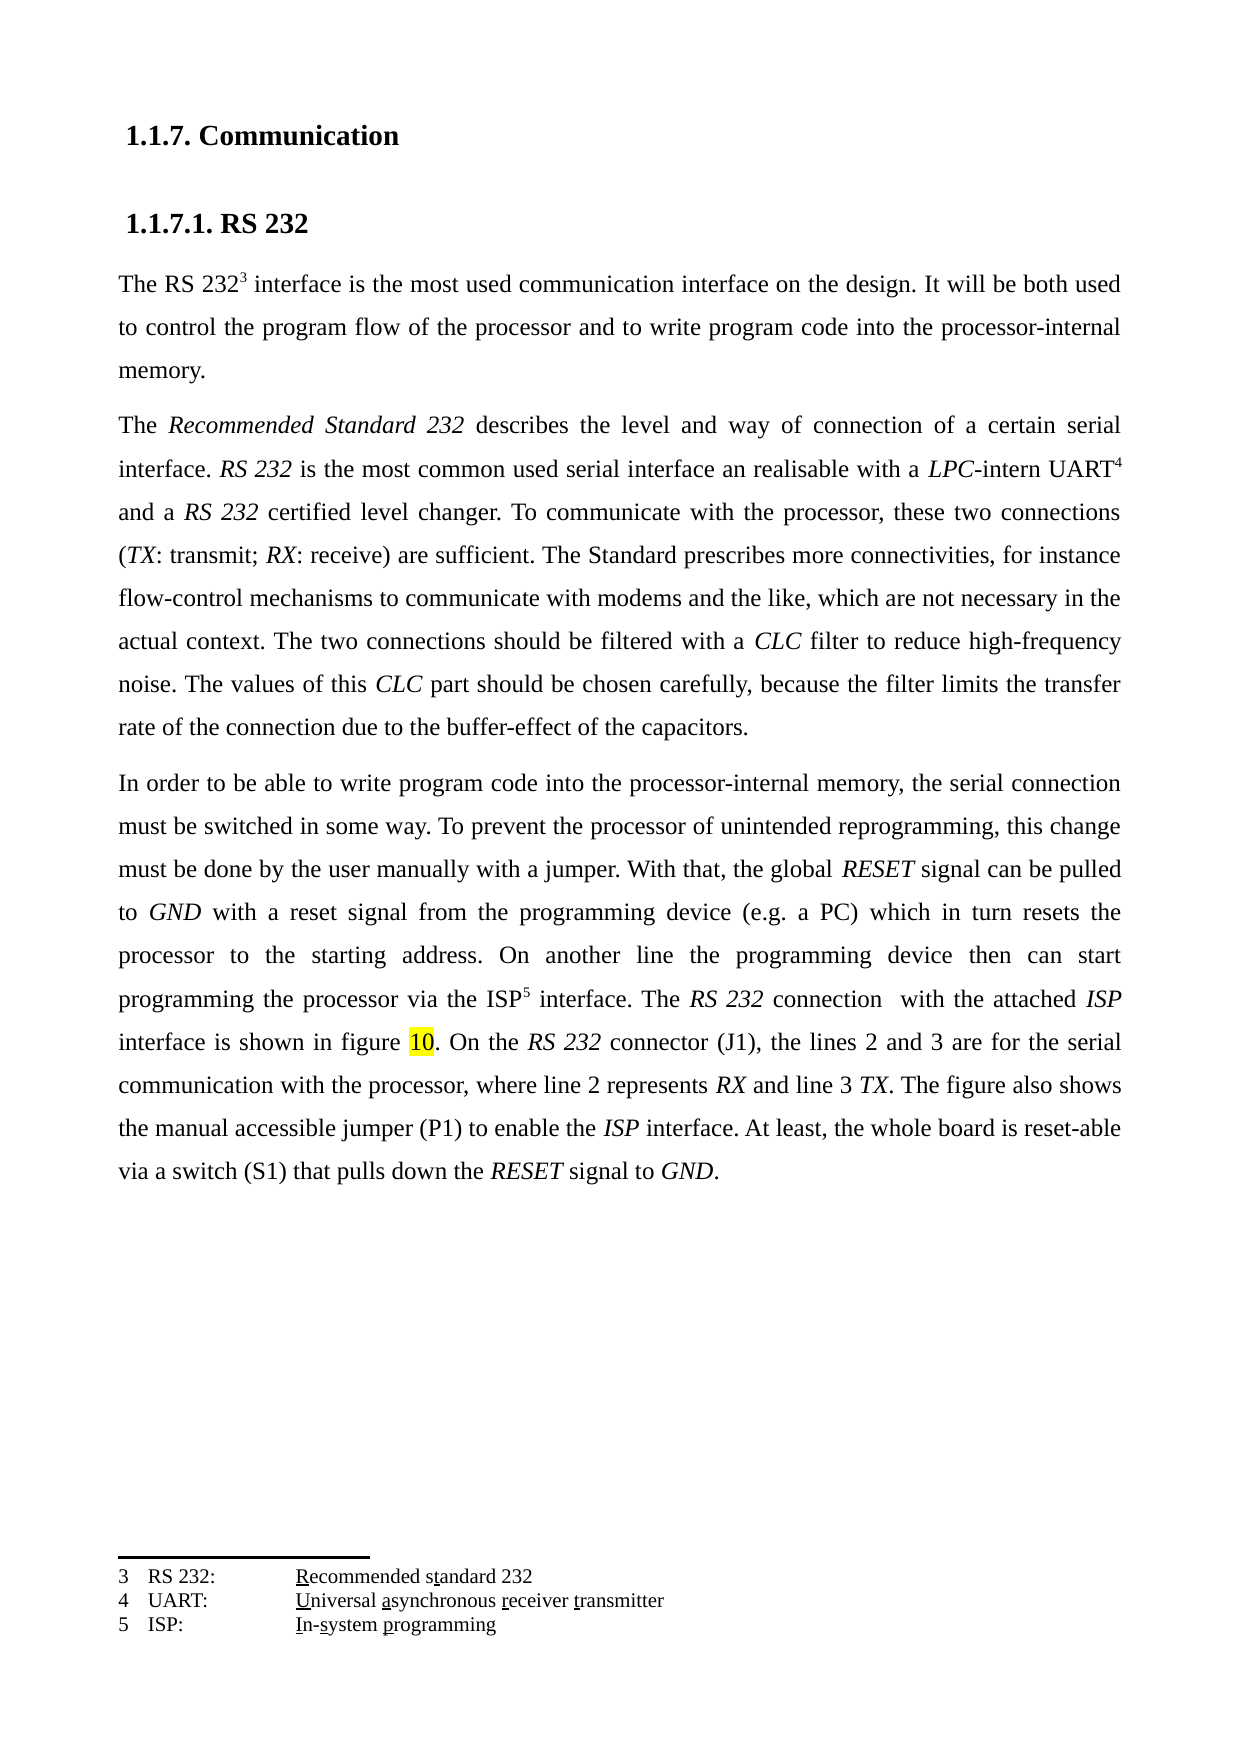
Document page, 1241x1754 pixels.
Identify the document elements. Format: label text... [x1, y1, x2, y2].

text UART: Universal asynchronous receiver transmitter [118, 1588, 1122, 1612]
text ISP: In-system programming [118, 1612, 1122, 1636]
text In order to be able to write program code into the processor-internal memory, the serial connection must be switched in some way. To prevent the processor of unintended reprogramming, this change must be done by the user manually with a jumper. With that, the global RESET signal can be pulled to GND with a reset signal from the programming device (e.g. a PC) which in turn resets the processor to the starting address. On another line the programming device then can start programming the processor via the ISP interface. The RS 232 connection with the attached ISP interface is shown in figure 10. On the RS 232 connector (J1), the lines 2 and 3 are for the serial communication with the processor, where line 2 represents RX and line 3 TX. The figure also shows the manual accessible jumper (P1) to enable the ISP interface. At least, the whole board is reset-able via a switch (S1) that pulls down the RESET signal to GND. [118, 768, 1122, 1185]
subtitle RS 232 [118, 206, 1122, 239]
subtitle Communication [118, 118, 1122, 152]
text The Recommended Standard 232 describes the level and way of connection of a certain serial interface. RS 232 is the most common used serial interface an realisable with a LPC-intern UART and a RS 232 certified level changer. To communicate with the processor, these two connections (TX: transmit; RX: receive) are sufficient. The Standard prescribes more connectivities, for instance flow-control mechanisms to communicate with modems and the like, which are not necessary in the actual context. The two connections should be filtered with a CLC filter to reduce high-frequency noise. The values of this CLC part should be chosen carefully, because the filter limits the transfer rate of the connection due to the buffer-effect of the capacitors. [118, 411, 1122, 741]
text RS 232: Recommended standard 232 [118, 1563, 1122, 1588]
text The RS 232 interface is the most used communication interface on the design. It will be both used to control the program flow of the processor and to write program code into the processor-internal memory. [118, 269, 1122, 384]
